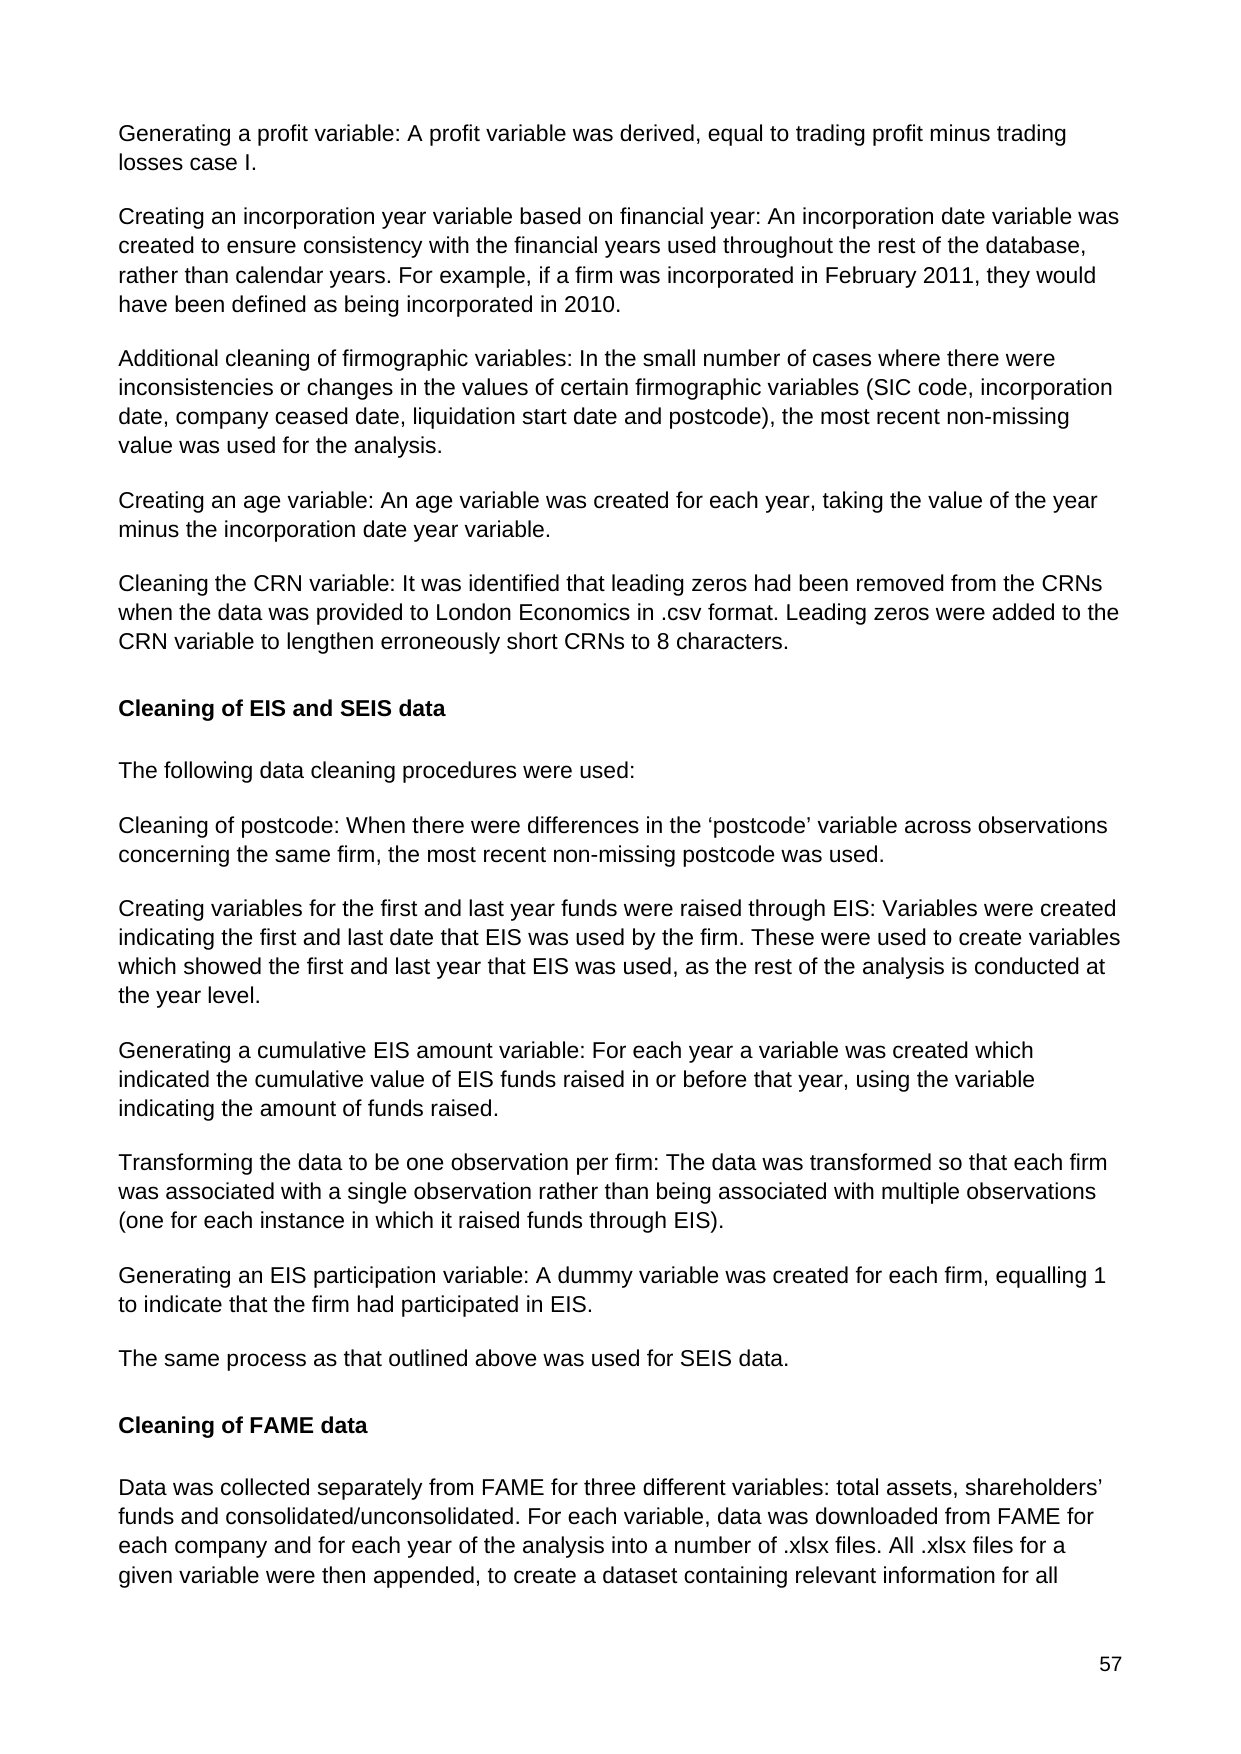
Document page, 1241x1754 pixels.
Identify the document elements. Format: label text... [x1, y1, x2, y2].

subtitle Cleaning of FAME data [118, 1410, 1122, 1439]
text Data was collected separately from FAME for three different variables: total assets, shareholders’ funds and consolidated/unconsolidated. For each variable, data was downloaded from FAME for each company and for each year of the analysis into a number of .xlsx files. All .xlsx files for a given variable were then appended, to create a dataset containing relevant information for all [118, 1472, 1122, 1589]
subtitle Cleaning of EIS and SEIS data [118, 693, 1122, 722]
text The following data cleaning procedures were used: [118, 756, 1122, 785]
text Creating an incorporation year variable based on financial year: An incorporation date variable was created to ensure consistency with the financial years used throughout the rest of the database, rather than calendar years. For example, if a firm was incorporated in February 2011, they would have been defined as being incorporated in 2010. [118, 201, 1122, 318]
text Creating an age variable: An age variable was created for each year, taking the value of the year minus the incorporation date year variable. [118, 485, 1122, 543]
text Generating a profit variable: A profit variable was derived, equal to trading profit minus trading losses case I. [118, 118, 1122, 176]
text Creating variables for the first and last year funds were raised through EIS: Variables were created indicating the first and last date that EIS was used by the firm. These were used to create variables which showed the first and last year that EIS was used, as the rest of the analysis is conducted at the year level. [118, 893, 1122, 1010]
text Cleaning of postcode: When there were differences in the ‘postcode’ variable across observations concerning the same firm, the most recent non-missing postcode was used. [118, 810, 1122, 868]
text Additional cleaning of firmographic variables: In the small number of cases where there were inconsistencies or changes in the values of certain firmographic variables (SIC code, incorporation date, company ceased date, liquidation start date and postcode), the most recent non-missing value was used for the analysis. [118, 343, 1122, 460]
text Generating an EIS participation variable: A dummy variable was created for each firm, equalling 1 to indicate that the firm had participated in EIS. [118, 1260, 1122, 1318]
text Cleaning the CRN variable: It was identified that leading zeros had been removed from the CRNs when the data was provided to London Economics in .csv format. Leading zeros were added to the CRN variable to lengthen erroneously short CRNs to 8 characters. [118, 568, 1122, 656]
text The same process as that outlined above was used for SEIS data. [118, 1343, 1122, 1372]
text Transforming the data to be one observation per firm: The data was transformed so that each firm was associated with a single observation rather than being associated with multiple observations (one for each instance in which it raised funds through EIS). [118, 1147, 1122, 1235]
text Generating a cumulative EIS amount variable: For each year a variable was created which indicated the cumulative value of EIS funds raised in or before that year, using the variable indicating the amount of funds raised. [118, 1035, 1122, 1122]
